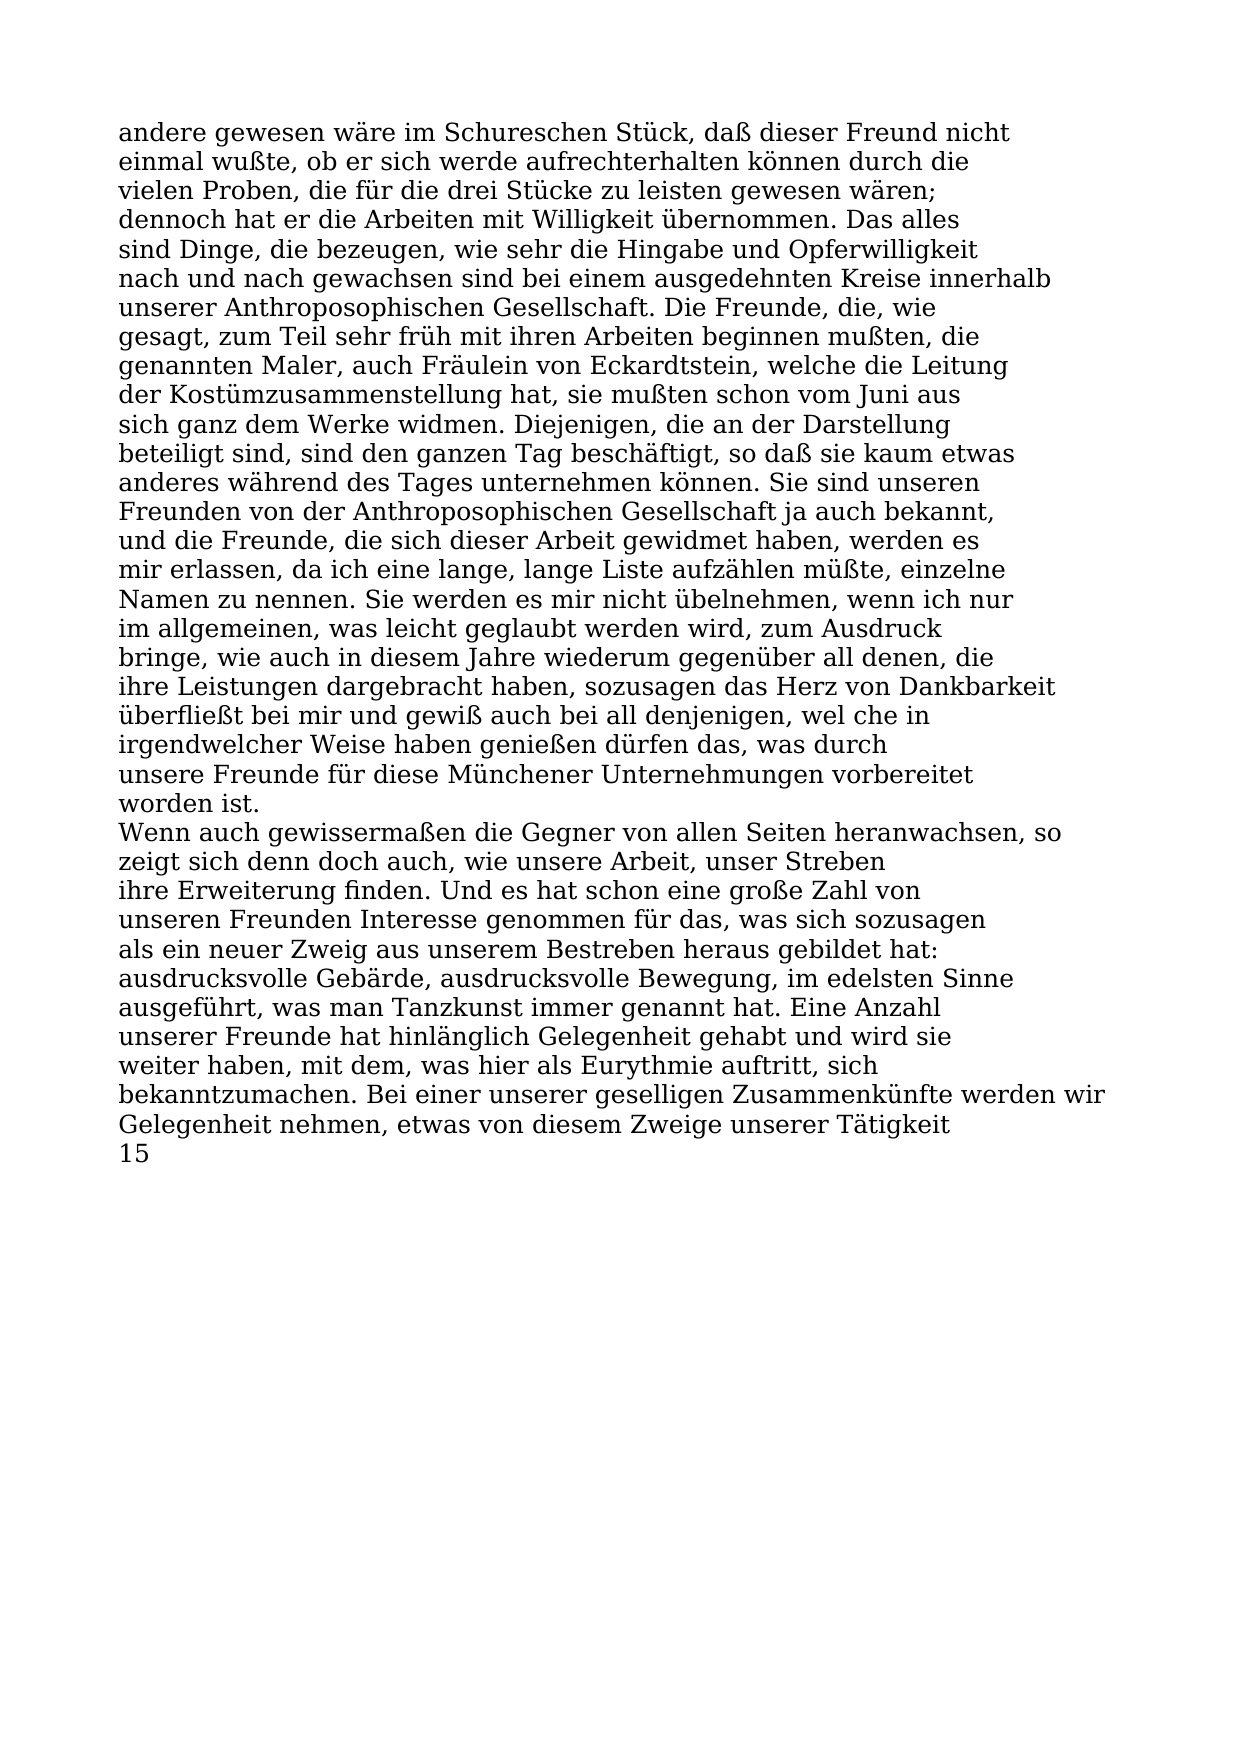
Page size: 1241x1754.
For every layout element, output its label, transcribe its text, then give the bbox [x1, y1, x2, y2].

text als ein neuer Zweig aus unserem Bestreben heraus gebildet hat: ausdrucksvolle Gebärde, ausdrucksvolle Bewegung, im edelsten Sinne [118, 935, 1122, 993]
text ausgeführt, was man Tanzkunst immer genannt hat. Eine Anzahl [118, 993, 1122, 1022]
text einmal wußte, ob er sich werde aufrechterhalten können durch die [118, 147, 1122, 176]
text und die Freunde, die sich dieser Arbeit gewidmet haben, werden es [118, 526, 1122, 556]
text anderes während des Tages unternehmen können. Sie sind unseren [118, 468, 1122, 497]
text sich ganz dem Werke widmen. Diejenigen, die an der Darstellung [118, 410, 1122, 439]
text andere gewesen wäre im Schureschen Stück, daß dieser Freund nicht [118, 118, 1122, 147]
text bringe, wie auch in diesem Jahre wiederum gegenüber all denen, die [118, 643, 1122, 672]
text unseren Freunden Interesse genommen für das, was sich sozusagen [118, 906, 1122, 935]
text ihre Erweiterung finden. Und es hat schon eine große Zahl von [118, 876, 1122, 906]
text beteiligt sind, sind den ganzen Tag beschäftigt, so daß sie kaum etwas [118, 439, 1122, 468]
text Namen zu nennen. Sie werden es mir nicht übelnehmen, wenn ich nur [118, 585, 1122, 614]
text Freunden von der Anthroposophischen Gesellschaft ja auch bekannt, [118, 497, 1122, 526]
text vielen Proben, die für die drei Stücke zu leisten gewesen wären; [118, 176, 1122, 206]
text ihre Leistungen dargebracht haben, sozusagen das Herz von Dankbarkeit überfließt bei mir und gewiß auch bei all denjenigen, wel che in irgendwelcher Weise haben genießen dürfen das, was durch [118, 672, 1122, 760]
text 15 [118, 1139, 1122, 1168]
text Wenn auch gewissermaßen die Gegner von allen Seiten heranwachsen, so zeigt sich denn doch auch, wie unsere Arbeit, unser Streben [118, 818, 1122, 876]
text weiter haben, mit dem, was hier als Eurythmie auftritt, sich bekanntzumachen. Bei einer unserer geselligen Zusammenkünfte werden wir [118, 1051, 1122, 1110]
text worden ist. [118, 789, 1122, 818]
text sind Dinge, die bezeugen, wie sehr die Hingabe und Opferwilligkeit [118, 235, 1122, 264]
text genannten Maler, auch Fräulein von Eckardtstein, welche die Leitung [118, 351, 1122, 381]
text unserer Freunde hat hinlänglich Gelegenheit gehabt und wird sie [118, 1022, 1122, 1051]
text unsere Freunde für diese Münchener Unternehmungen vorbereitet [118, 760, 1122, 789]
text mir erlassen, da ich eine lange, lange Liste aufzählen müßte, einzelne [118, 556, 1122, 585]
text dennoch hat er die Arbeiten mit Willigkeit übernommen. Das alles [118, 206, 1122, 235]
text nach und nach gewachsen sind bei einem ausgedehnten Kreise innerhalb unserer Anthroposophischen Gesellschaft. Die Freunde, die, wie [118, 264, 1122, 322]
text Gelegenheit nehmen, etwas von diesem Zweige unserer Tätigkeit [118, 1110, 1122, 1139]
text der Kostümzusammenstellung hat, sie mußten schon vom Juni aus [118, 381, 1122, 410]
text im allgemeinen, was leicht geglaubt werden wird, zum Ausdruck [118, 614, 1122, 643]
text gesagt, zum Teil sehr früh mit ihren Arbeiten beginnen mußten, die [118, 322, 1122, 351]
